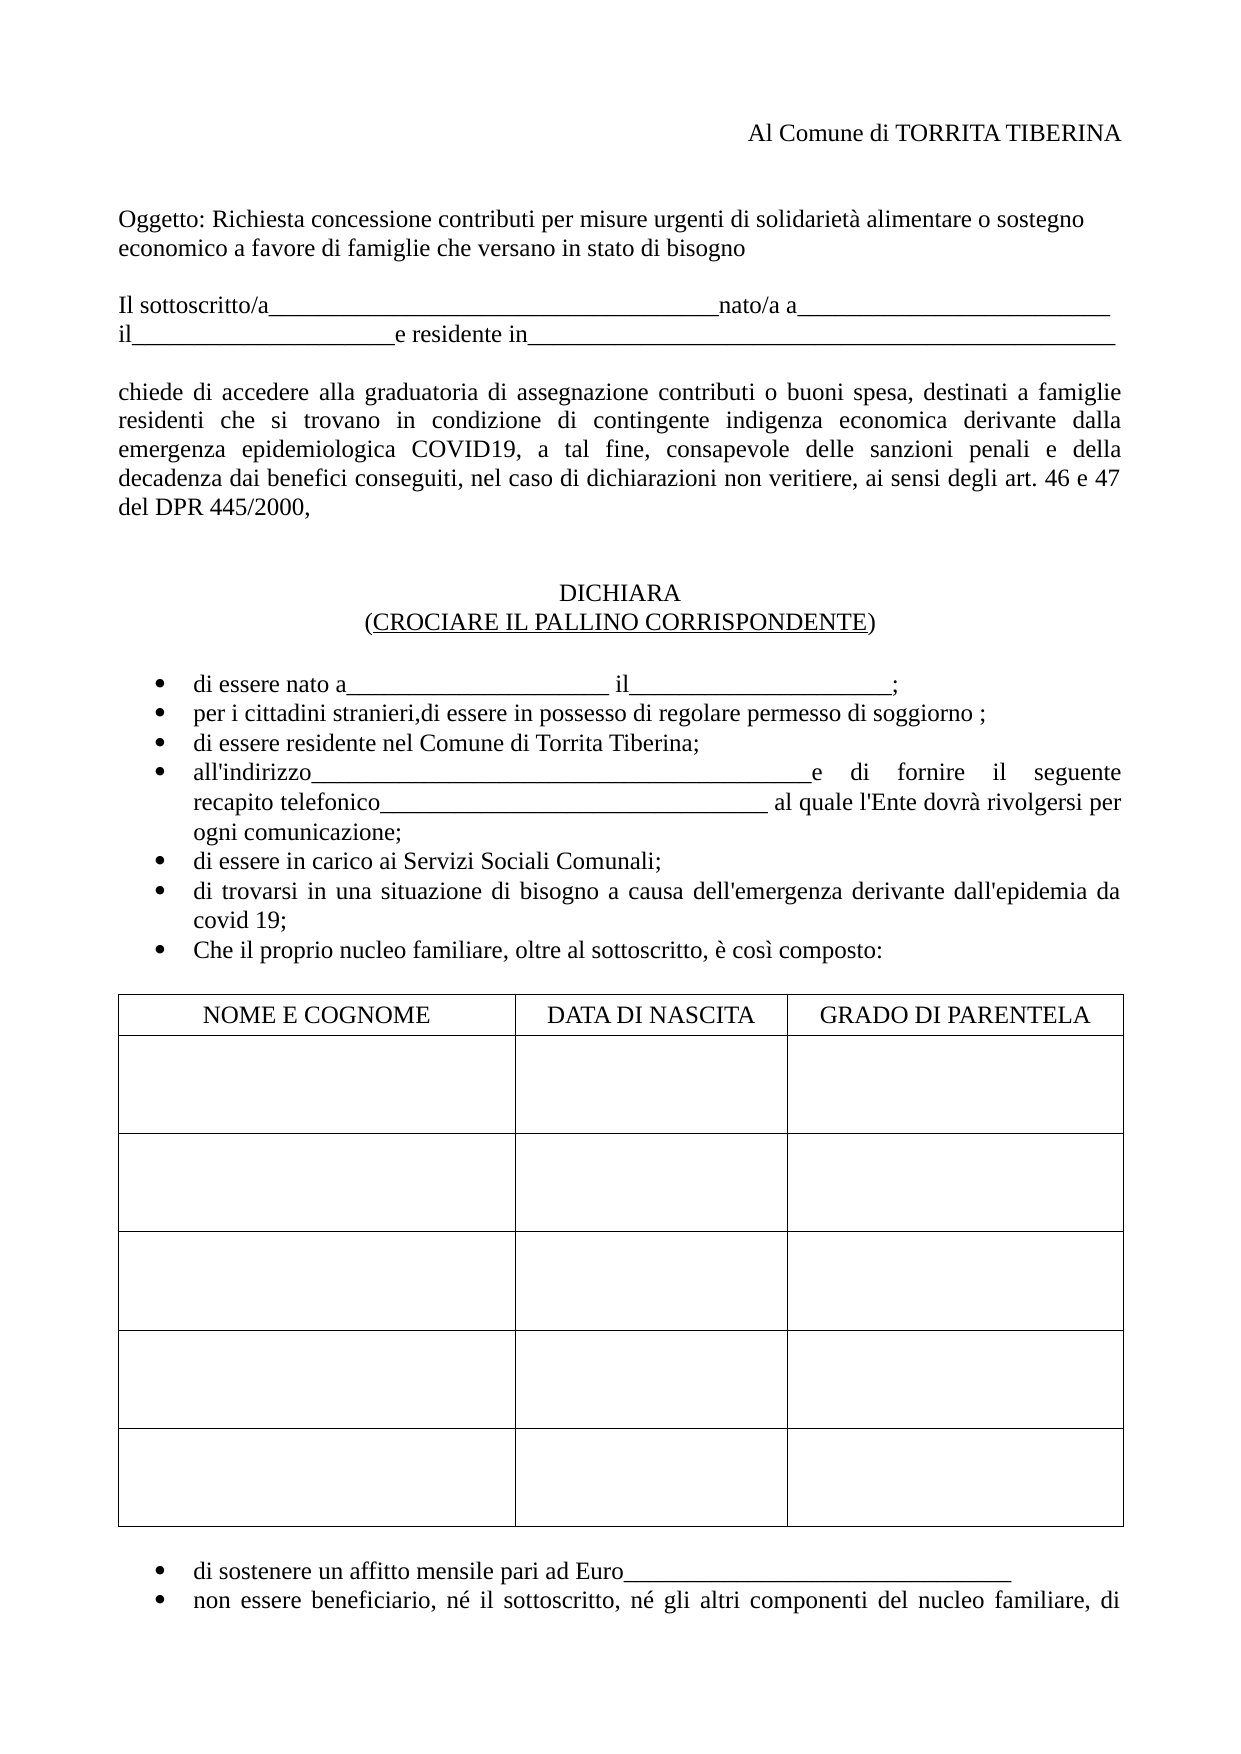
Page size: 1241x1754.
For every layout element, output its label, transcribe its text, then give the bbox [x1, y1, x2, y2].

table_cell [119, 1134, 515, 1231]
list di trovarsi in una situazione di bisogno a causa dell'emergenza derivante dall'epidemia da covid 19; [156, 876, 1122, 934]
table_header NOME E COGNOME [119, 995, 515, 1035]
table_cell [788, 1232, 1123, 1329]
table_cell [788, 1036, 1123, 1133]
table_header GRADO DI PARENTELA [788, 995, 1123, 1035]
text Il sottoscritto/a____________________________________nato/a a_________________________ il_____________________e residente in_______________________________________________ [118, 291, 1122, 348]
table_header DATA DI NASCITA [516, 995, 787, 1035]
table_cell [516, 1232, 787, 1329]
list Che il proprio nucleo familiare, oltre al sottoscritto, è così composto: [156, 935, 1122, 964]
table_cell [516, 1331, 787, 1428]
table_cell [788, 1331, 1123, 1428]
text DICHIARA [118, 578, 1122, 607]
table_cell [788, 1429, 1123, 1526]
table_cell [516, 1429, 787, 1526]
list di essere nato a_____________________ il_____________________; [156, 669, 1122, 697]
table_cell [119, 1331, 515, 1428]
list all'indirizzo________________________________________e di fornire il seguente recapito telefonico_______________________________ al quale l'Ente dovrà rivolgersi per ogni comunicazione; [156, 757, 1122, 845]
table_cell [119, 1232, 515, 1329]
list non essere beneficiario, né il sottoscritto, né gli altri componenti del nucleo familiare, di [156, 1586, 1122, 1614]
list di sostenere un affitto mensile pari ad Euro_______________________________ [156, 1556, 1122, 1585]
text chiede di accedere alla graduatoria di assegnazione contributi o buoni spesa, destinati a famiglie residenti che si trovano in condizione di contingente indigenza economica derivante dalla emergenza epidemiologica COVID19, a tal fine, consapevole delle sanzioni penali e della decadenza dai benefici conseguiti, nel caso di dichiarazioni non veritiere, ai sensi degli art. 46 e 47 del DPR 445/2000, [118, 377, 1122, 521]
table_cell [119, 1429, 515, 1526]
table_cell [516, 1036, 787, 1133]
list per i cittadini stranieri,di essere in possesso di regolare permesso di soggiorno ; [156, 698, 1122, 727]
text Al Comune di TORRITA TIBERINA [118, 118, 1122, 147]
list di essere in carico ai Servizi Sociali Comunali; [156, 846, 1122, 875]
list di essere residente nel Comune di Torrita Tiberina; [156, 728, 1122, 757]
text Oggetto: Richiesta concessione contributi per misure urgenti di solidarietà alimentare o sostegno economico a favore di famiglie che versano in stato di bisogno [118, 204, 1122, 262]
text (CROCIARE IL PALLINO CORRISPONDENTE) [118, 607, 1122, 636]
table_cell [119, 1036, 515, 1133]
table_cell [516, 1134, 787, 1231]
table_cell [788, 1134, 1123, 1231]
